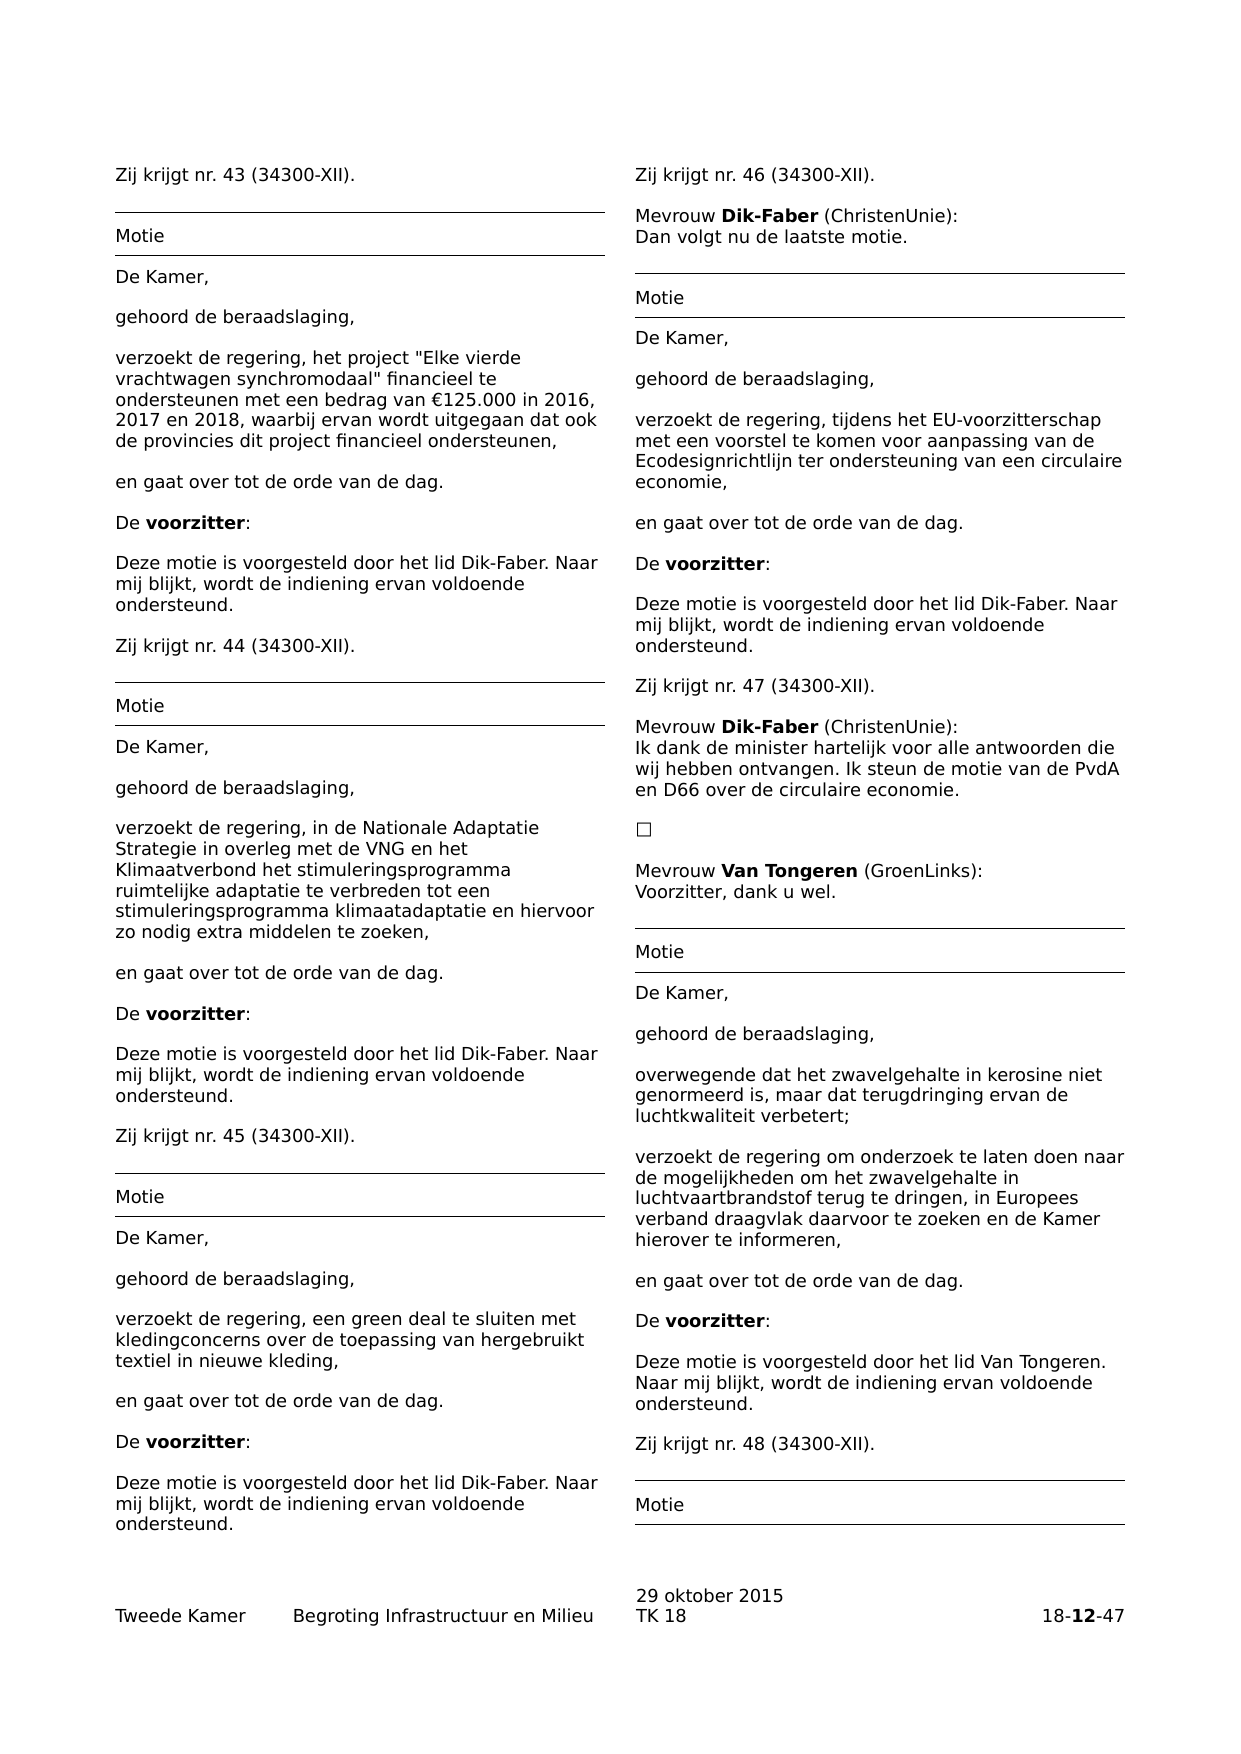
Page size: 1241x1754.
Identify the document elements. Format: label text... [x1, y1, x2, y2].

text Zij krijgt nr. 48 (34300-XII). [635, 1434, 1125, 1455]
text gehoord de beraadslaging, [635, 1024, 1125, 1044]
text De Kamer, [115, 1228, 605, 1248]
text verzoekt de regering om onderzoek te laten doen naar de mogelijkheden om het zwavelgehalte in luchtvaartbrandstof terug te dringen, in Europees verband draagvlak daarvoor te zoeken en de Kamer hierover te informeren, [635, 1147, 1125, 1250]
text en gaat over tot de orde van de dag. [635, 513, 1125, 533]
text Mevrouw Dik-Faber (ChristenUnie): [635, 717, 1125, 738]
text ⬜ [635, 820, 1125, 841]
text De Kamer, [635, 328, 1125, 349]
text De Kamer, [115, 737, 605, 757]
text overwegende dat het zwavelgehalte in kerosine niet genormeerd is, maar dat terugdringing ervan de luchtkwaliteit verbetert; [635, 1064, 1125, 1127]
text en gaat over tot de orde van de dag. [115, 472, 605, 492]
text Motie [115, 226, 605, 247]
text Deze motie is voorgesteld door het lid Dik-Faber. Naar mij blijkt, wordt de indiening ervan voldoende ondersteund. [635, 594, 1125, 656]
text Voorzitter, dank u wel. [635, 882, 1125, 902]
text Zij krijgt nr. 47 (34300-XII). [635, 676, 1125, 697]
text verzoekt de regering, het project "Elke vierde vrachtwagen synchromodaal" financieel te ondersteunen met een bedrag van €125.000 in 2016, 2017 en 2018, waarbij ervan wordt uitgegaan dat ook de provincies dit project financieel ondersteunen, [115, 348, 605, 452]
text De voorzitter: [115, 512, 605, 533]
text Motie [635, 287, 1125, 308]
text en gaat over tot de orde van de dag. [115, 1391, 605, 1412]
text verzoekt de regering, een green deal te sluiten met kledingconcerns over de toepassing van hergebruikt textiel in nieuwe kleding, [115, 1309, 605, 1371]
text Zij krijgt nr. 46 (34300-XII). [635, 165, 1125, 186]
text Zij krijgt nr. 45 (34300-XII). [115, 1126, 605, 1147]
text Zij krijgt nr. 44 (34300-XII). [115, 635, 605, 656]
text Deze motie is voorgesteld door het lid Dik-Faber. Naar mij blijkt, wordt de indiening ervan voldoende ondersteund. [115, 1044, 605, 1106]
text Motie [115, 1187, 605, 1208]
text Zij krijgt nr. 43 (34300-XII). [115, 165, 605, 186]
text De voorzitter: [635, 553, 1125, 574]
text verzoekt de regering, in de Nationale Adaptatie Strategie in overleg met de VNG en het Klimaatverbond het stimuleringsprogramma ruimtelijke adaptatie te verbreden tot een stimuleringsprogramma klimaatadaptatie en hiervoor zo nodig extra middelen te zoeken, [115, 818, 605, 943]
text Deze motie is voorgesteld door het lid Dik-Faber. Naar mij blijkt, wordt de indiening ervan voldoende ondersteund. [115, 553, 605, 615]
text gehoord de beraadslaging, [635, 369, 1125, 390]
text en gaat over tot de orde van de dag. [635, 1270, 1125, 1291]
text verzoekt de regering, tijdens het EU-voorzitterschap met een voorstel te komen voor aanpassing van de Ecodesignrichtlijn ter ondersteuning van een circulaire economie, [635, 410, 1125, 493]
text Ik dank de minister hartelijk voor alle antwoorden die wij hebben ontvangen. Ik steun de motie van de PvdA en D66 over de circulaire economie. [635, 738, 1125, 800]
text Mevrouw Van Tongeren (GroenLinks): [635, 861, 1125, 882]
text Dan volgt nu de laatste motie. [635, 227, 1125, 248]
text Motie [635, 1495, 1125, 1515]
text gehoord de beraadslaging, [115, 777, 605, 798]
text gehoord de beraadslaging, [115, 1268, 605, 1289]
text Deze motie is voorgesteld door het lid Van Tongeren. Naar mij blijkt, wordt de indiening ervan voldoende ondersteund. [635, 1352, 1125, 1414]
text De Kamer, [115, 267, 605, 287]
text Motie [635, 942, 1125, 963]
text gehoord de beraadslaging, [115, 307, 605, 328]
text Deze motie is voorgesteld door het lid Dik-Faber. Naar mij blijkt, wordt de indiening ervan voldoende ondersteund. [115, 1473, 605, 1535]
text De voorzitter: [115, 1432, 605, 1453]
text Motie [115, 696, 605, 717]
text De voorzitter: [115, 1003, 605, 1024]
text Mevrouw Dik-Faber (ChristenUnie): [635, 206, 1125, 227]
text De Kamer, [635, 983, 1125, 1004]
text en gaat over tot de orde van de dag. [115, 963, 605, 983]
text De voorzitter: [635, 1311, 1125, 1332]
